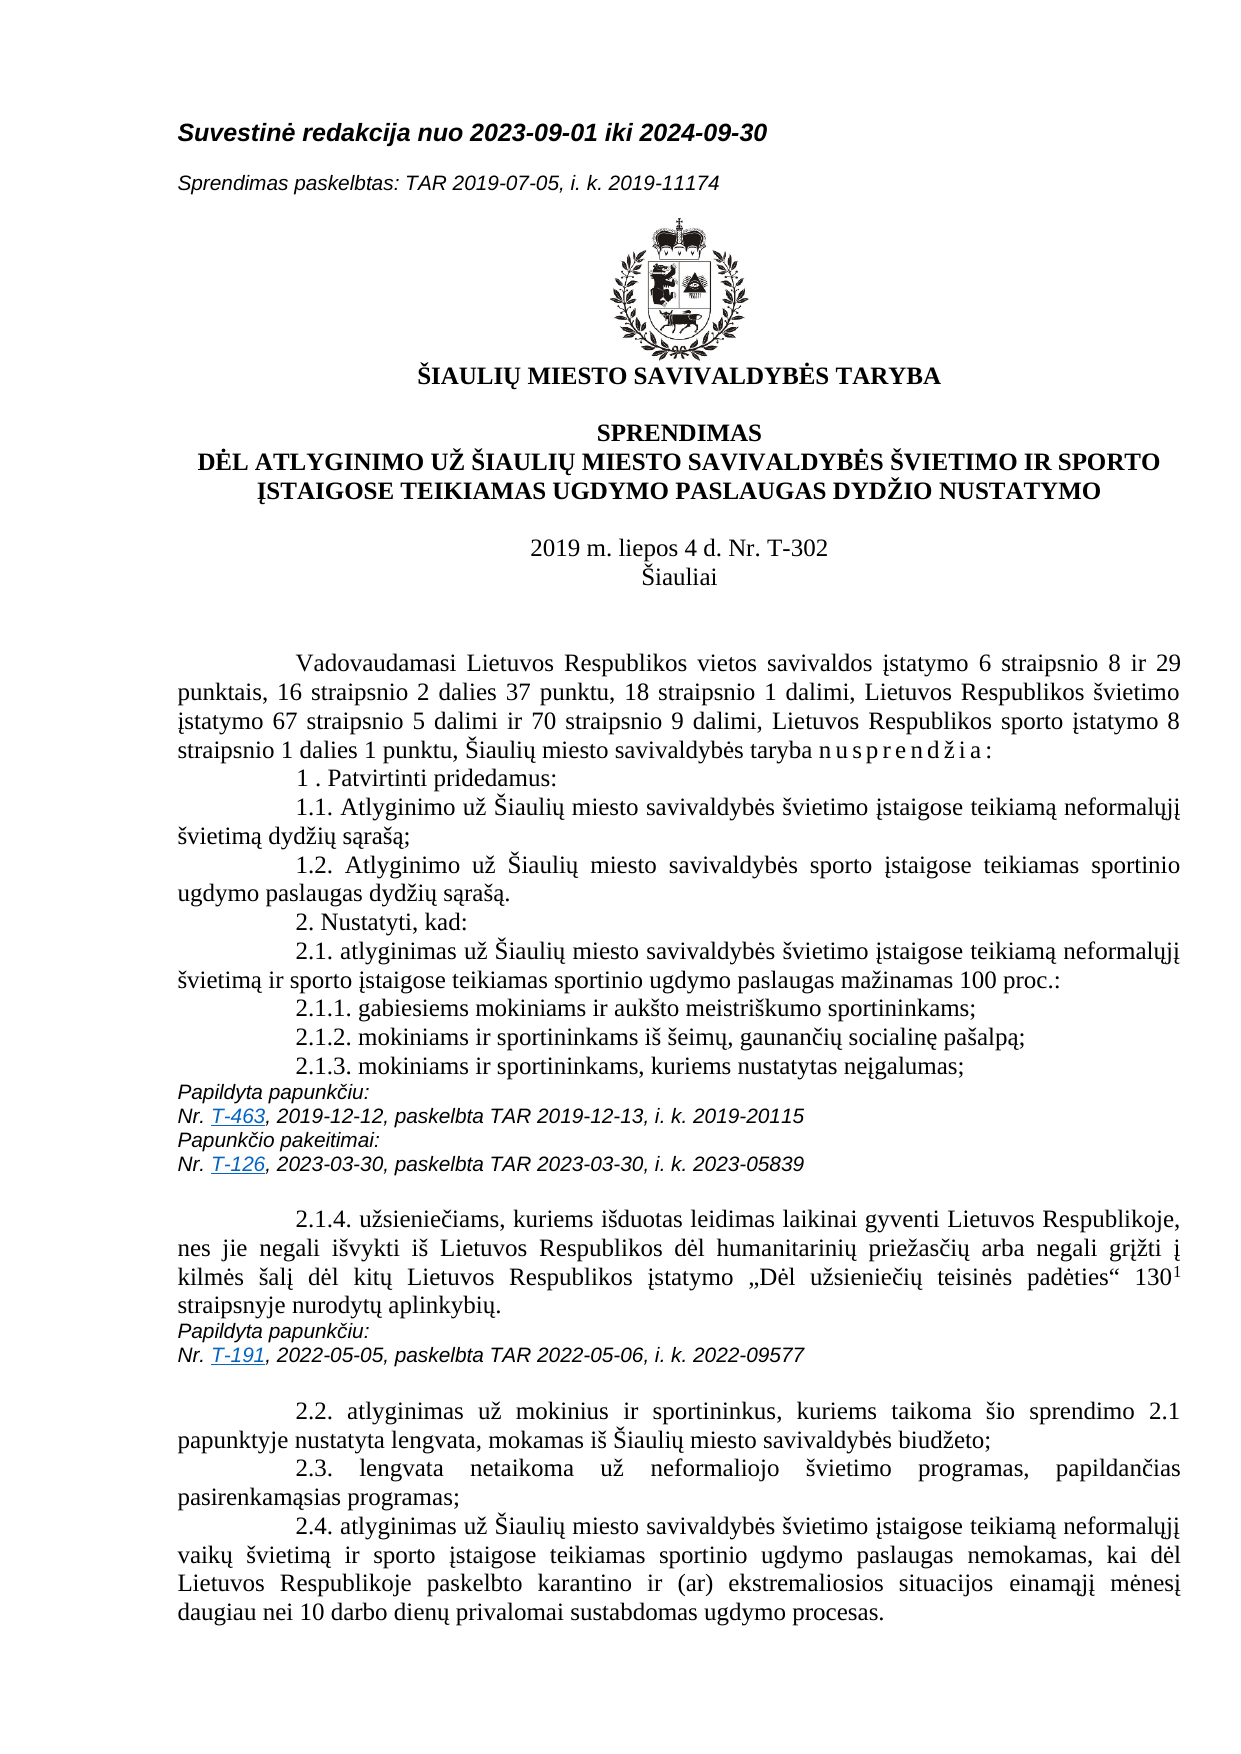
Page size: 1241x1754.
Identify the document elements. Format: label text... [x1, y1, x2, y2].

text Papildyta papunkčiu: [177, 1319, 1181, 1343]
text Papildyta papunkčiu: [177, 1080, 1181, 1104]
text 2.1. atlyginimas už Šiaulių miesto savivaldybės švietimo įstaigose teikiamą neformalųjį švietimą ir sporto įstaigose teikiamas sportinio ugdymo paslaugas mažinamas 100 proc.: [177, 936, 1181, 993]
text 2.3. lengvata netaikoma už neformaliojo švietimo programas, papildančias pasirenkamąsias programas; [177, 1453, 1181, 1511]
text ŠIAULIŲ MIESTO SAVIVALDYBĖS TARYBA [177, 361, 1181, 390]
text 2.4. atlyginimas už Šiaulių miesto savivaldybės švietimo įstaigose teikiamą neformalųjį vaikų švietimą ir sporto įstaigose teikiamas sportinio ugdymo paslaugas nemokamas, kai dėl Lietuvos Respublikoje paskelbto karantino ir (ar) ekstremaliosios situacijos einamąjį mėnesį daugiau nei 10 darbo dienų privalomai sustabdomas ugdymo procesas. [177, 1511, 1181, 1626]
text Nr. T-463, 2019-12-12, paskelbta TAR 2019-12-13, i. k. 2019-20115 [177, 1104, 1181, 1128]
text 2.1.2. mokiniams ir sportininkams iš šeimų, gaunančių socialinę pašalpą; [177, 1022, 1181, 1051]
text 1.1. Atlyginimo už Šiaulių miesto savivaldybės švietimo įstaigose teikiamą neformalųjį švietimą dydžių sąrašą; [177, 792, 1181, 850]
text Sprendimas paskelbtas: TAR 2019-07-05, i. k. 2019-11174 [177, 171, 1181, 195]
text Nr. T-126, 2023-03-30, paskelbta TAR 2023-03-30, i. k. 2023-05839 [177, 1152, 1181, 1176]
text 2.2. atlyginimas už mokinius ir sportininkus, kuriems taikoma šio sprendimo 2.1 papunktyje nustatyta lengvata, mokamas iš Šiaulių miesto savivaldybės biudžeto; [177, 1396, 1181, 1453]
text Šiauliai [177, 562, 1181, 591]
text 2019 m. liepos 4 d. Nr. T-302 [177, 533, 1181, 562]
text 1.2. Atlyginimo už Šiaulių miesto savivaldybės sporto įstaigose teikiamas sportinio ugdymo paslaugas dydžių sąrašą. [177, 850, 1181, 907]
text DĖL ATLYGINIMO UŽ ŠIAULIŲ MIESTO SAVIVALDYBĖS ŠVIETIMO IR SPORTO ĮSTAIGOSE TEIKIAMAS UGDYMO PASLAUGAS DYDŽIO NUSTATYMO [177, 447, 1181, 505]
text SPRENDIMAS [177, 418, 1181, 447]
text Vadovaudamasi Lietuvos Respublikos vietos savivaldos įstatymo 6 straipsnio 8 ir 29 punktais, 16 straipsnio 2 dalies 37 punktu, 18 straipsnio 1 dalimi, Lietuvos Respublikos švietimo įstatymo 67 straipsnio 5 dalimi ir 70 straipsnio 9 dalimi, Lietuvos Respublikos sporto įstatymo 8 straipsnio 1 dalies 1 punktu, Šiaulių miesto savivaldybės taryba nusprendžia: [177, 648, 1181, 763]
text 1 . Patvirtinti pridedamus: [296, 763, 1181, 792]
text 2. Nustatyti, kad: [177, 907, 1181, 936]
text 2.1.3. mokiniams ir sportininkams, kuriems nustatytas neįgalumas; [177, 1051, 1181, 1080]
text Nr. T-191, 2022-05-05, paskelbta TAR 2022-05-06, i. k. 2022-09577 [177, 1343, 1181, 1367]
text Papunkčio pakeitimai: [177, 1128, 1181, 1152]
text Suvestinė redakcija nuo 2023-09-01 iki 2024-09-30 [177, 118, 1181, 147]
text 2.1.1. gabiesiems mokiniams ir aukšto meistriškumo sportininkams; [177, 993, 1181, 1022]
text 2.1.4. užsieniečiams, kuriems išduotas leidimas laikinai gyventi Lietuvos Respublikoje, nes jie negali išvykti iš Lietuvos Respublikos dėl humanitarinių priežasčių arba negali grįžti į kilmės šalį dėl kitų Lietuvos Respublikos įstatymo „Dėl užsieniečių teisinės padėties“ 1301 straipsnyje nurodytų aplinkybių. [177, 1204, 1181, 1319]
